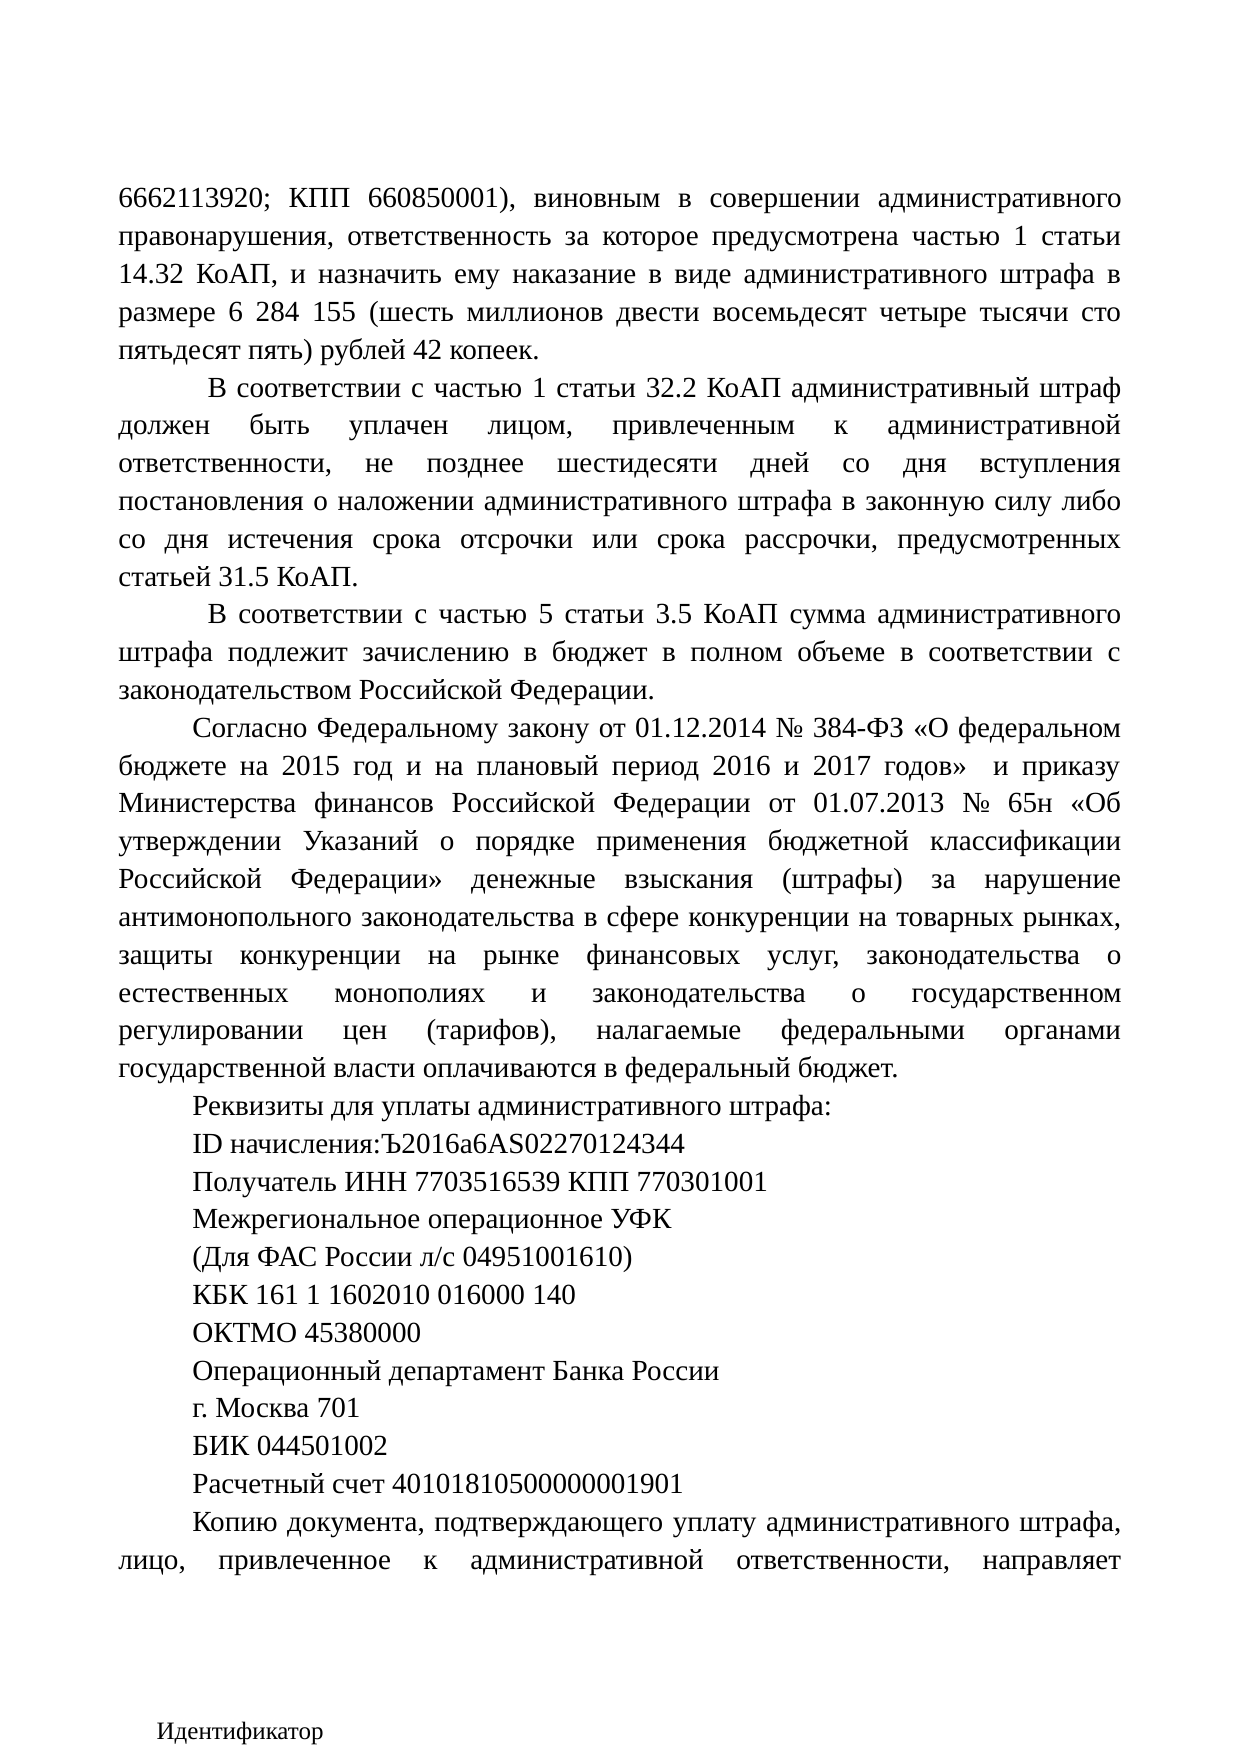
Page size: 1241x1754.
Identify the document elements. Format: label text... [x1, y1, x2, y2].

text г. Москва 701 [118, 1386, 1122, 1424]
text Операционный департамент Банка России [118, 1348, 1122, 1386]
text Межрегиональное операционное УФК [118, 1197, 1122, 1235]
text ID начисления:Ъ2016a6AS02270124344 [118, 1122, 1122, 1159]
text (Для ФАС России л/с 04951001610) [118, 1235, 1122, 1273]
text Согласно Федеральному закону от 01.12.2014 № 384-ФЗ «О федеральном бюджете на 2015 год и на плановый период 2016 и 2017 годов» и приказу Министерства финансов Российской Федерации от 01.07.2013 № 65н «Об утверждении Указаний о порядке применения бюджетной классификации Российской Федерации» денежные взыскания (штрафы) за нарушение антимонопольного законодательства в сфере конкуренции на товарных рынках, защиты конкуренции на рынке финансовых услуг, законодательства о естественных монополиях и законодательства о государственном регулировании цен (тарифов), налагаемые федеральными органами государственной власти оплачиваются в федеральный бюджет. [118, 706, 1122, 1084]
text Расчетный счет 40101810500000001901 [118, 1462, 1122, 1500]
text Реквизиты для уплаты административного штрафа: [118, 1084, 1122, 1122]
text В соответствии с частью 1 статьи 32.2 КоАП административный штраф должен быть уплачен лицом, привлеченным к административной ответственности, не позднее шестидесяти дней со дня вступления постановления о наложении административного штрафа в законную силу либо со дня истечения срока отсрочки или срока рассрочки, предусмотренных статьей 31.5 КоАП. [118, 365, 1122, 592]
text 6662113920; КПП 660850001), виновным в совершении административного правонарушения, ответственность за которое предусмотрена частью 1 статьи 14.32 КоАП, и назначить ему наказание в виде административного штрафа в размере 6 284 155 (шесть миллионов двести восемьдесят четыре тысячи сто пятьдесят пять) рублей 42 копеек. [118, 176, 1122, 365]
text ОКТМО 45380000 [118, 1311, 1122, 1348]
text Копию документа, подтверждающего уплату административного штрафа, лицо, привлеченное к административной ответственности, направляет [118, 1500, 1122, 1575]
text БИК 044501002 [118, 1424, 1122, 1462]
text Получатель ИНН 7703516539 КПП 770301001 [118, 1159, 1122, 1197]
text В соответствии с частью 5 статьи 3.5 КоАП сумма административного штрафа подлежит зачислению в бюджет в полном объеме в соответствии с законодательством Российской Федерации. [118, 592, 1122, 706]
text КБК 161 1 1602010 016000 140 [118, 1273, 1122, 1311]
